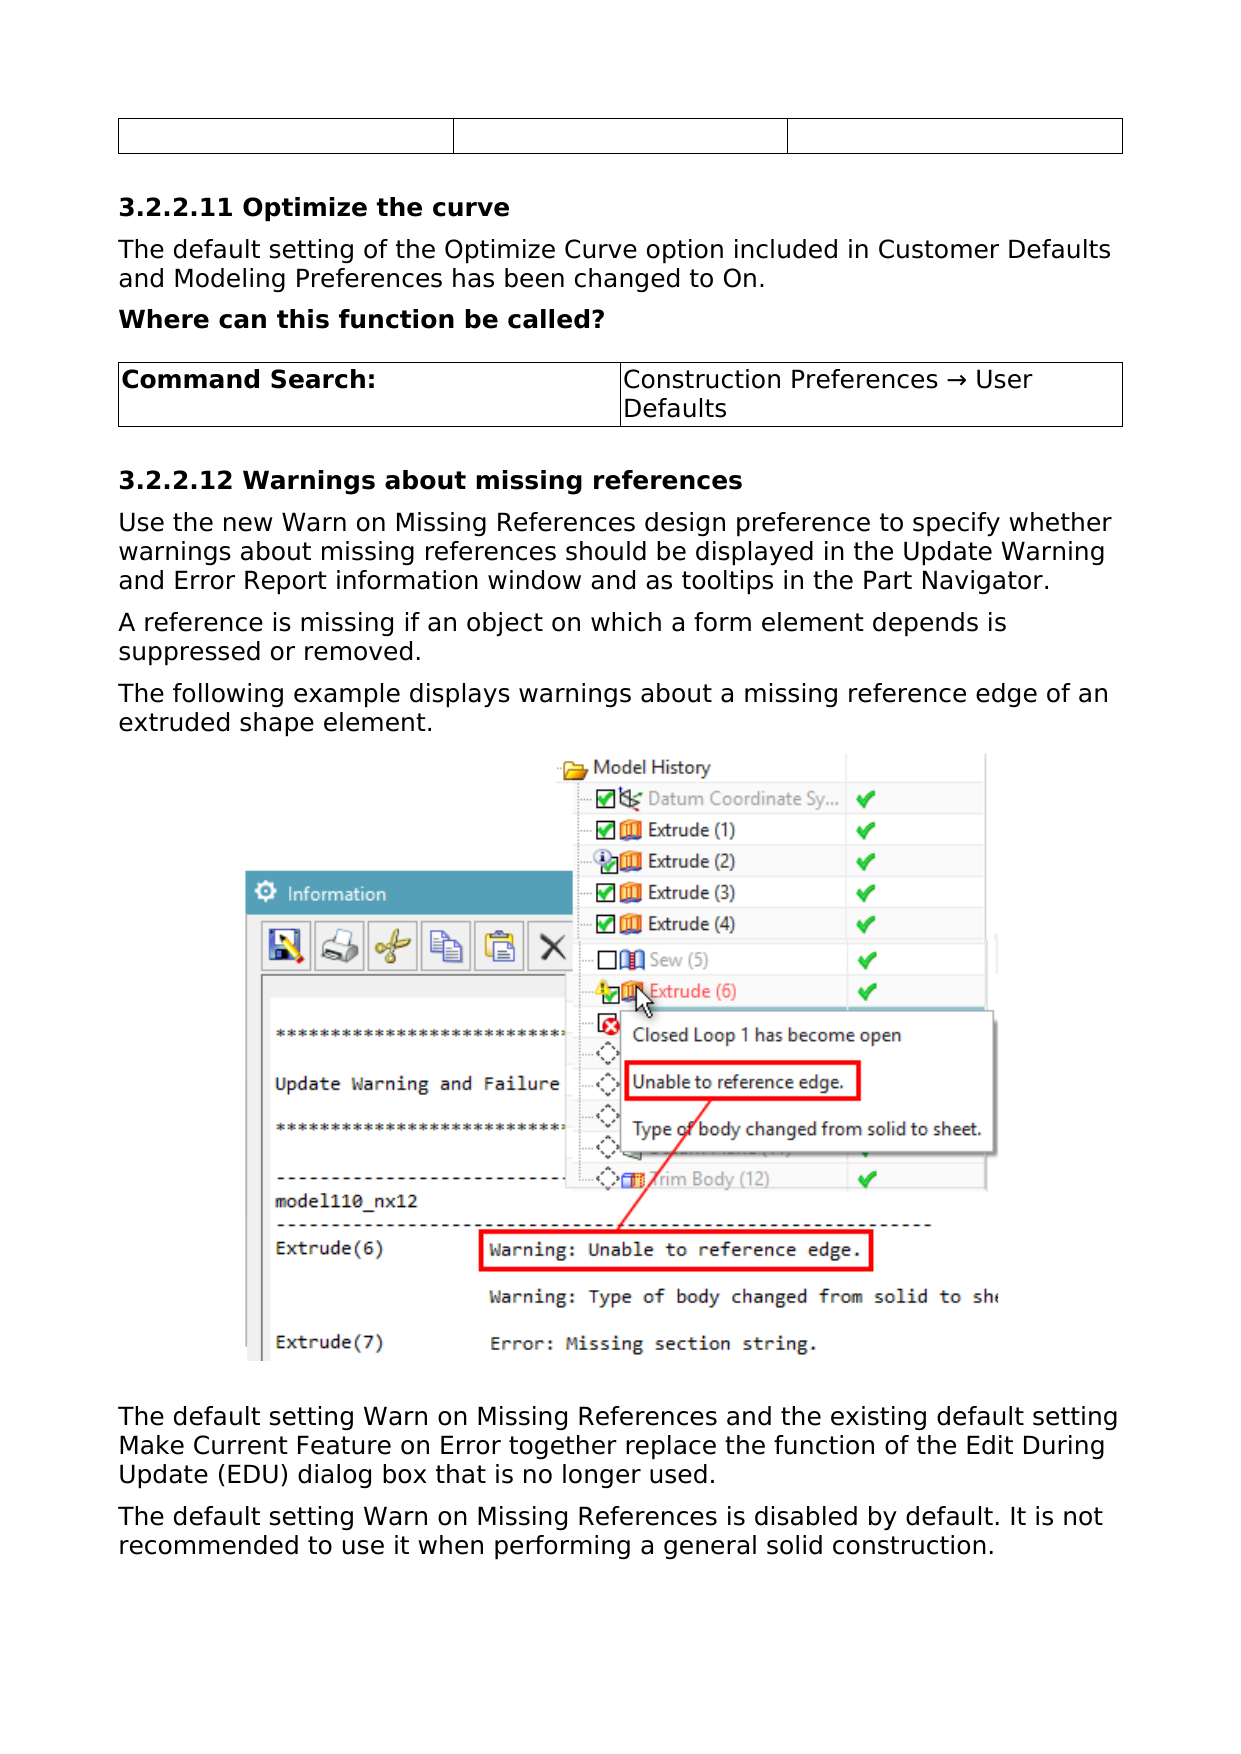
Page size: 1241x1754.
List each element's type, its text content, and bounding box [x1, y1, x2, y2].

text The default setting Warn on Missing References and the existing default setting Make Current Feature on Error together replace the function of the Edit During Update (EDU) dialog box that is no longer used. [118, 1402, 1122, 1490]
table_header Construction Preferences → User Defaults [621, 363, 1122, 426]
table_cell [119, 119, 453, 153]
picture [242, 749, 999, 1361]
table_cell [454, 119, 787, 153]
subtitle 3.2.2.12 Warnings about missing references [118, 466, 1122, 495]
text The following example displays warnings about a missing reference edge of an extruded shape element. [118, 679, 1122, 737]
text The default setting Warn on Missing References is disabled by default. It is not recommended to use it when performing a general solid construction. [118, 1502, 1122, 1561]
table_header Command Search: [119, 363, 620, 426]
text A reference is missing if an object on which a form element depends is suppressed or removed. [118, 608, 1122, 666]
subtitle 3.2.2.11 Optimize the curve [118, 193, 1122, 222]
text Use the new Warn on Missing References design preference to specify whether warnings about missing references should be displayed in the Update Warning and Error Report information window and as tooltips in the Part Navigator. [118, 508, 1122, 595]
text The default setting of the Optimize Curve option included in Customer Defaults and Modeling Preferences has been changed to On. [118, 235, 1122, 293]
text Where can this function be called? [118, 306, 1122, 335]
table_cell [788, 119, 1122, 153]
